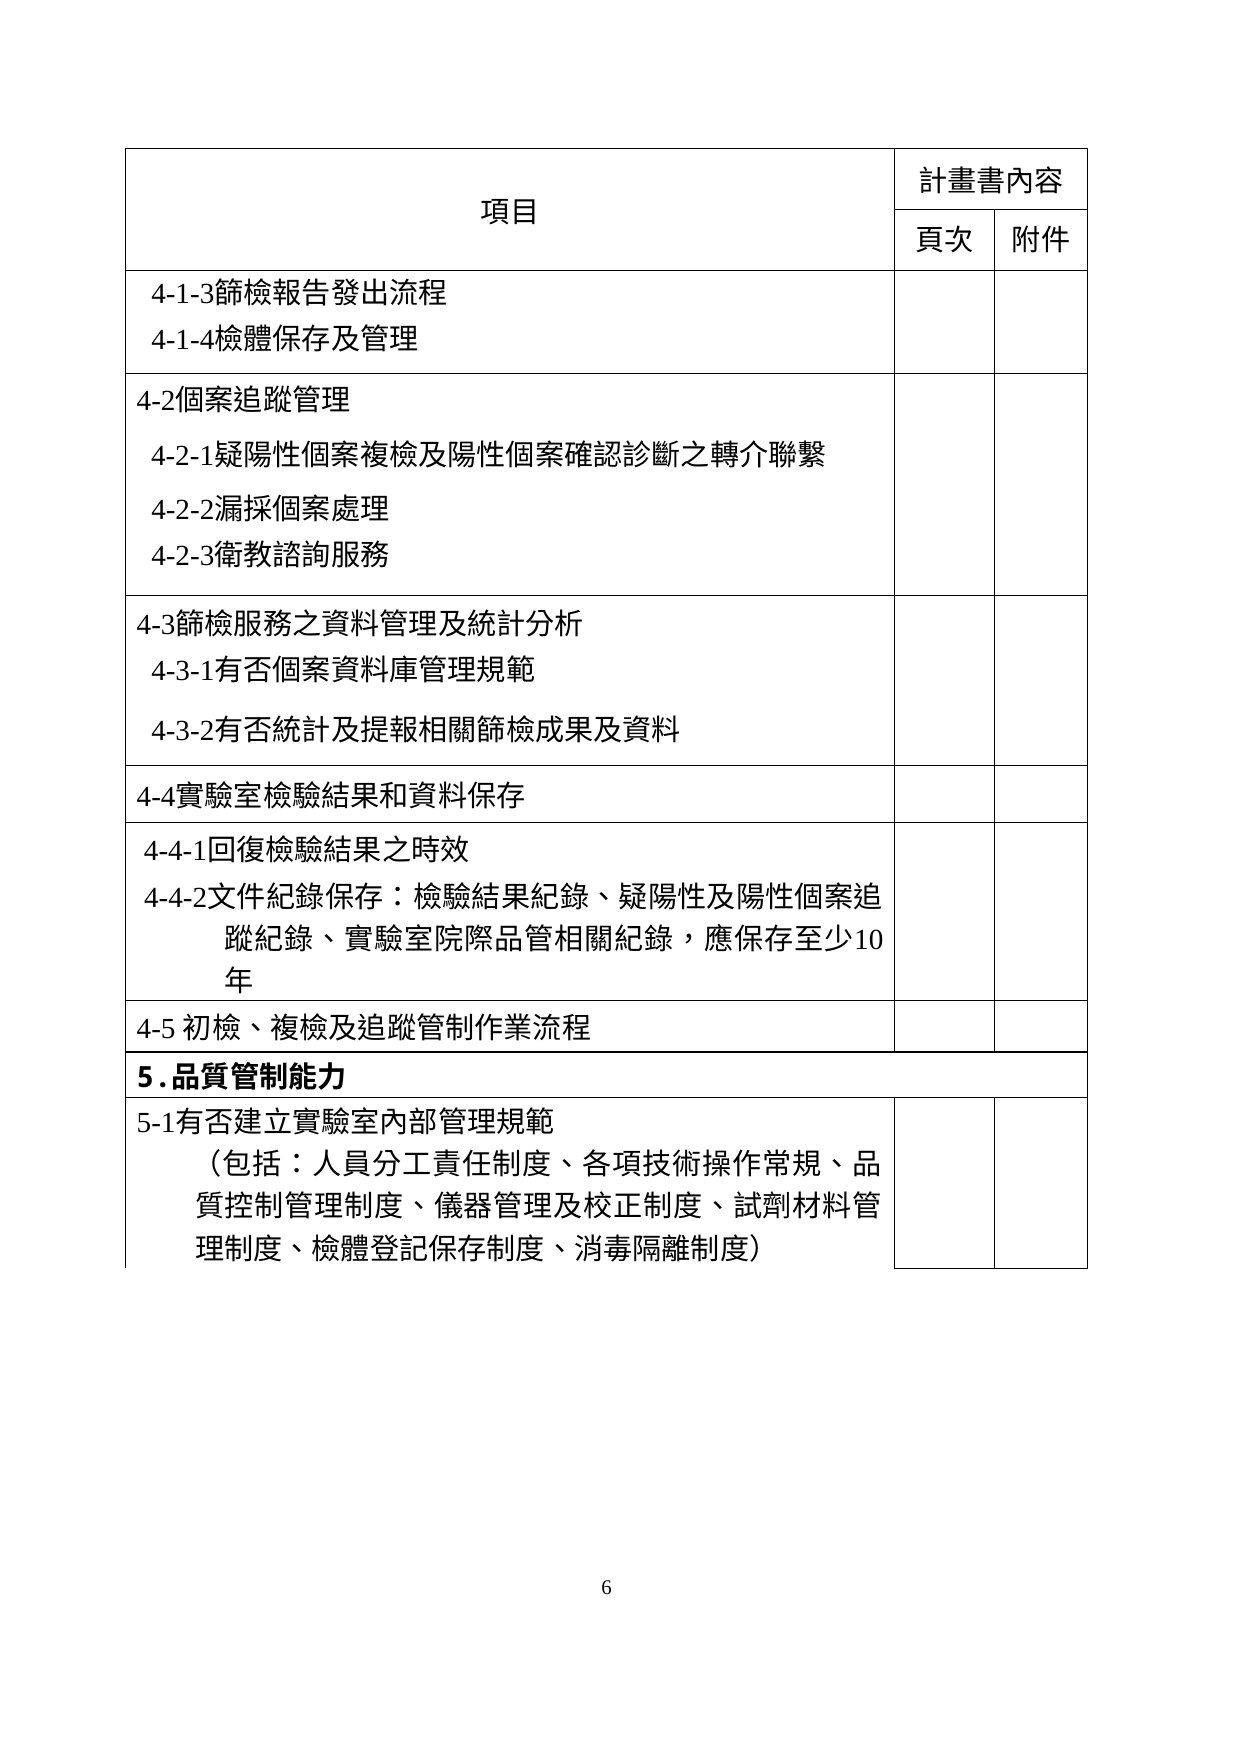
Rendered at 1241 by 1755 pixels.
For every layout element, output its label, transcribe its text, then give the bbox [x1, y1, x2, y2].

table_cell [895, 823, 994, 873]
table_cell 4-2個案追蹤管理 [126, 374, 894, 419]
table_cell 5.品質管制能力 [126, 1053, 1087, 1097]
table_cell [995, 529, 1087, 595]
table_cell [995, 374, 1087, 419]
table_cell [895, 1001, 994, 1051]
table_cell 頁次 [895, 210, 994, 270]
table_cell [995, 420, 1087, 483]
table_cell 4-3-1有否個案資料庫管理規範 [126, 647, 894, 706]
table_cell [995, 596, 1087, 647]
table_cell 4-4-1回復檢驗結果之時效 [126, 823, 894, 873]
table_cell [895, 1098, 994, 1268]
table_cell [995, 823, 1087, 873]
table_cell [895, 529, 994, 595]
table_cell [895, 483, 994, 529]
table_cell 4-1-3篩檢報告發出流程 [126, 271, 894, 316]
table_cell 5-1有否建立實驗室內部管理規範 （包括：人員分工責任制度、各項技術操作常規、品質控制管理制度、儀器管理及校正制度、試劑材料管理制度、檢體登記保存制度、消毒隔離制度） [126, 1098, 894, 1268]
table_header 項目 [126, 149, 894, 270]
table_cell 4-2-2漏採個案處理 [126, 483, 894, 529]
table_cell 4-4實驗室檢驗結果和資料保存 [126, 766, 894, 822]
table_cell [895, 596, 994, 647]
table_cell [995, 873, 1087, 1000]
table_cell [995, 316, 1087, 373]
table_cell [995, 766, 1087, 822]
table_cell 4-3篩檢服務之資料管理及統計分析 [126, 596, 894, 647]
table_cell 附件 [995, 210, 1087, 270]
table_cell [895, 374, 994, 419]
table_cell 4-1-4檢體保存及管理 [126, 316, 894, 373]
table_cell 4-2-1疑陽性個案複檢及陽性個案確認診斷之轉介聯繫 [126, 420, 894, 483]
table_cell [895, 706, 994, 764]
table_cell [995, 706, 1087, 764]
table_cell 4-3-2有否統計及提報相關篩檢成果及資料 [126, 706, 894, 764]
table_cell 4-2-3衛教諮詢服務 [126, 529, 894, 595]
table_cell [895, 316, 994, 373]
table_cell [995, 1098, 1087, 1268]
table_cell [995, 271, 1087, 316]
table_cell [895, 766, 994, 822]
table_cell [895, 647, 994, 706]
table_cell [895, 271, 994, 316]
table_cell [895, 873, 994, 1000]
table_header 計畫書內容 [895, 149, 1087, 209]
table_cell 4-4-2文件紀錄保存：檢驗結果紀錄、疑陽性及陽性個案追蹤紀錄、實驗室院際品管相關紀錄，應保存至少10年 [126, 873, 894, 1000]
table_cell [895, 420, 994, 483]
table_cell [995, 483, 1087, 529]
table_cell [995, 647, 1087, 706]
table_cell 4-5 初檢、複檢及追蹤管制作業流程 [126, 1001, 894, 1051]
table_cell [995, 1001, 1087, 1051]
